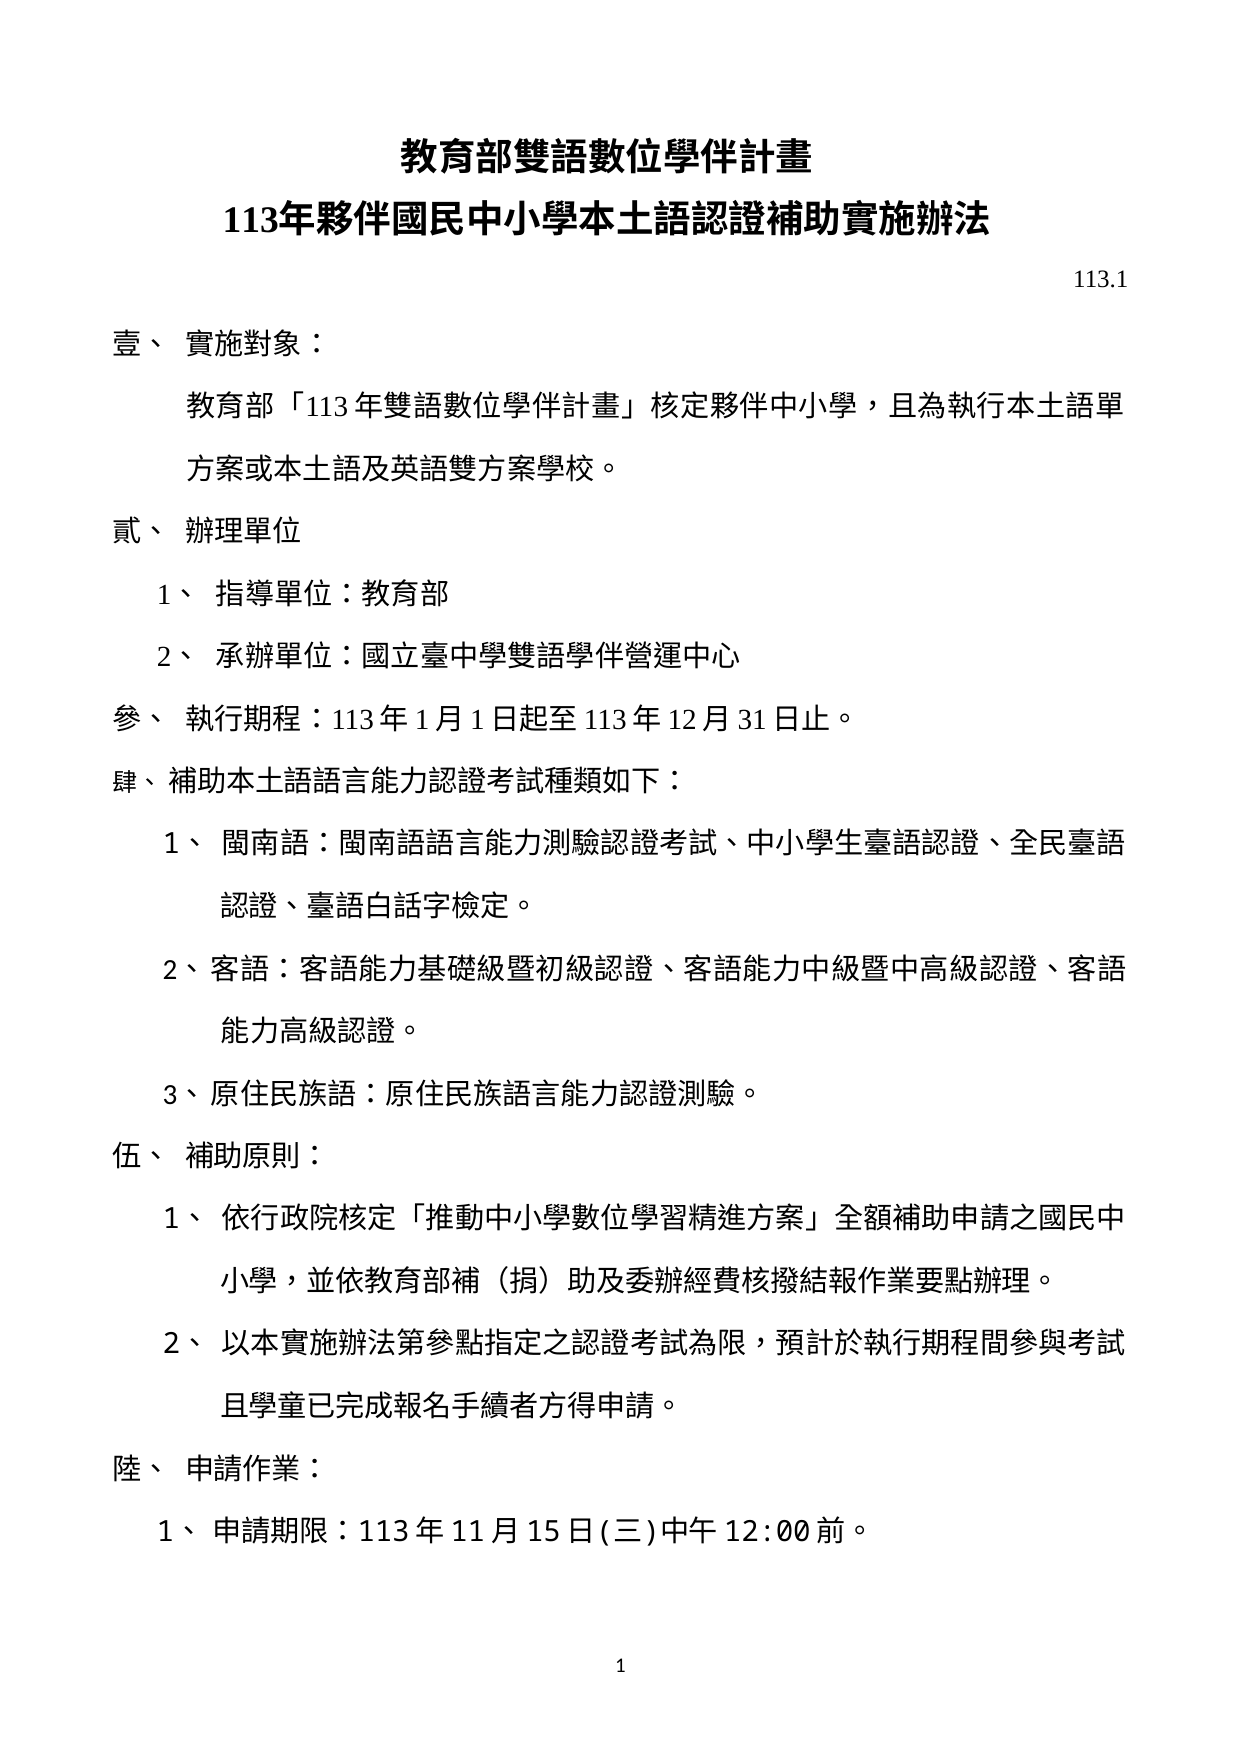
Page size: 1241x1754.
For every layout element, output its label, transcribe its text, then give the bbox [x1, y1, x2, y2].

list 承辦單位：國立臺中學雙語學伴營運中心 [157, 612, 1128, 675]
list 依行政院核定「推動中小學數位學習精進方案」全額補助申請之國民中小學，並依教育部補（捐）助及委辦經費核撥結報作業要點辦理。 [162, 1175, 1128, 1300]
list 執行期程：113年1月1日起至113年12月31日止。 [112, 675, 1128, 737]
list 實施對象： [112, 300, 1128, 362]
list 申請作業： [112, 1425, 1128, 1487]
list 客語：客語能力基礎級暨初級認證、客語能力中級暨中高級認證、客語能力高級認證。 [162, 925, 1128, 1050]
list 辦理單位 [112, 487, 1128, 550]
list 以本實施辦法第參點指定之認證考試為限，預計於執行期程間參與考試且學童已完成報名手續者方得申請。 [162, 1300, 1128, 1425]
list 指導單位：教育部 [157, 550, 1128, 612]
text 113.1 [112, 237, 1128, 300]
text 113年夥伴國民中小學本土語認證補助實施辦法 [135, 175, 1078, 237]
list 申請期限：113年11月15日(三)中午12:00前。 [112, 1487, 1128, 1550]
list 原住民族語：原住民族語言能力認證測驗。 [162, 1050, 1128, 1112]
list 閩南語：閩南語語言能力測驗認證考試、中小學生臺語認證、全民臺語認證、臺語白話字檢定。 [162, 800, 1128, 925]
text 教育部「113年雙語數位學伴計畫」核定夥伴中小學，且為執行本土語單方案或本土語及英語雙方案學校。 [186, 362, 1128, 487]
text 教育部雙語數位學伴計畫 [135, 112, 1078, 175]
list 補助本土語語言能力認證考試種類如下： [112, 737, 1128, 800]
list 補助原則： [112, 1112, 1128, 1175]
